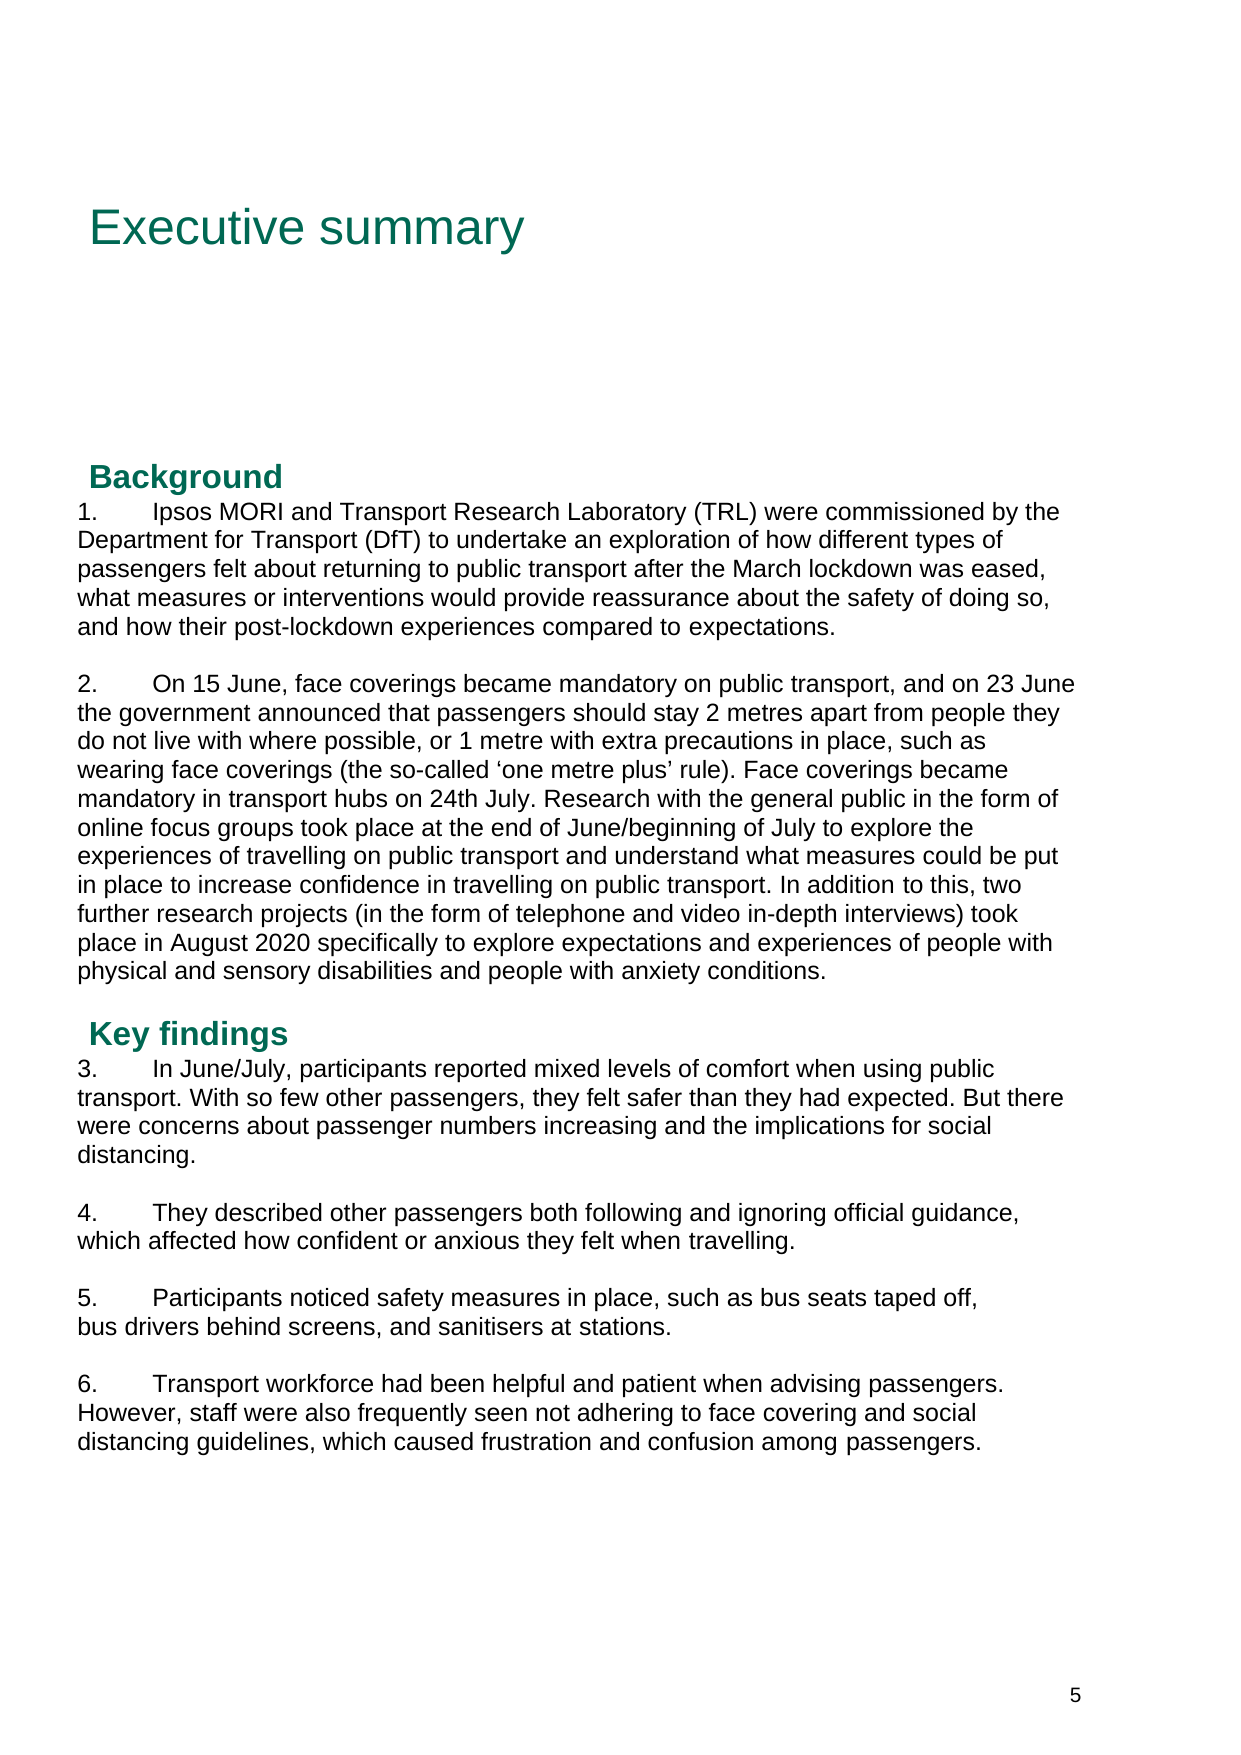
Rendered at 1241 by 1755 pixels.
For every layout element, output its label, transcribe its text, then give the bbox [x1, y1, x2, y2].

subtitle Executive summary [88, 197, 1184, 254]
list Participants noticed safety measures in place, such as bus seats taped off, bus drivers behind screens, and sanitisers at stations. [77, 1283, 1023, 1341]
subtitle Background [88, 457, 1184, 495]
list In June/July, participants reported mixed levels of comfort when using public transport. With so few other passengers, they felt safer than they had expected. But there were concerns about passenger numbers increasing and the implications for social distancing. [77, 1054, 1073, 1169]
list Ipsos MORI and Transport Research Laboratory (TRL) were commissioned by the Department for Transport (DfT) to undertake an exploration of how different types of passengers felt about returning to public transport after the March lockdown was eased, what measures or interventions would provide reassurance about the safety of doing so, and how their post-lockdown experiences compared to expectations. [77, 497, 1075, 640]
subtitle Key findings [88, 1014, 1184, 1053]
list They described other passengers both following and ignoring official guidance, which affected how confident or anxious they felt when travelling. [77, 1198, 1088, 1255]
list Transport workforce had been helpful and patient when advising passengers. However, staff were also frequently seen not adhering to face covering and social distancing guidelines, which caused frustration and confusion among passengers. [77, 1369, 1053, 1456]
list On 15 June, face coverings became mandatory on public transport, and on 23 June the government announced that passengers should stay 2 metres apart from people they do not live with where possible, or 1 metre with extra precautions in place, such as wearing face coverings (the so-called ‘one metre plus’ rule). Face coverings became mandatory in transport hubs on 24th July. Research with the general public in the form of online focus groups took place at the end of June/beginning of July to explore the experiences of travelling on public transport and understand what measures could be put in place to increase confidence in travelling on public transport. In addition to this, two further research projects (in the form of telephone and video in-depth interviews) took place in August 2020 specifically to explore expectations and experiences of people with physical and sensory disabilities and people with anxiety conditions. [77, 669, 1080, 985]
